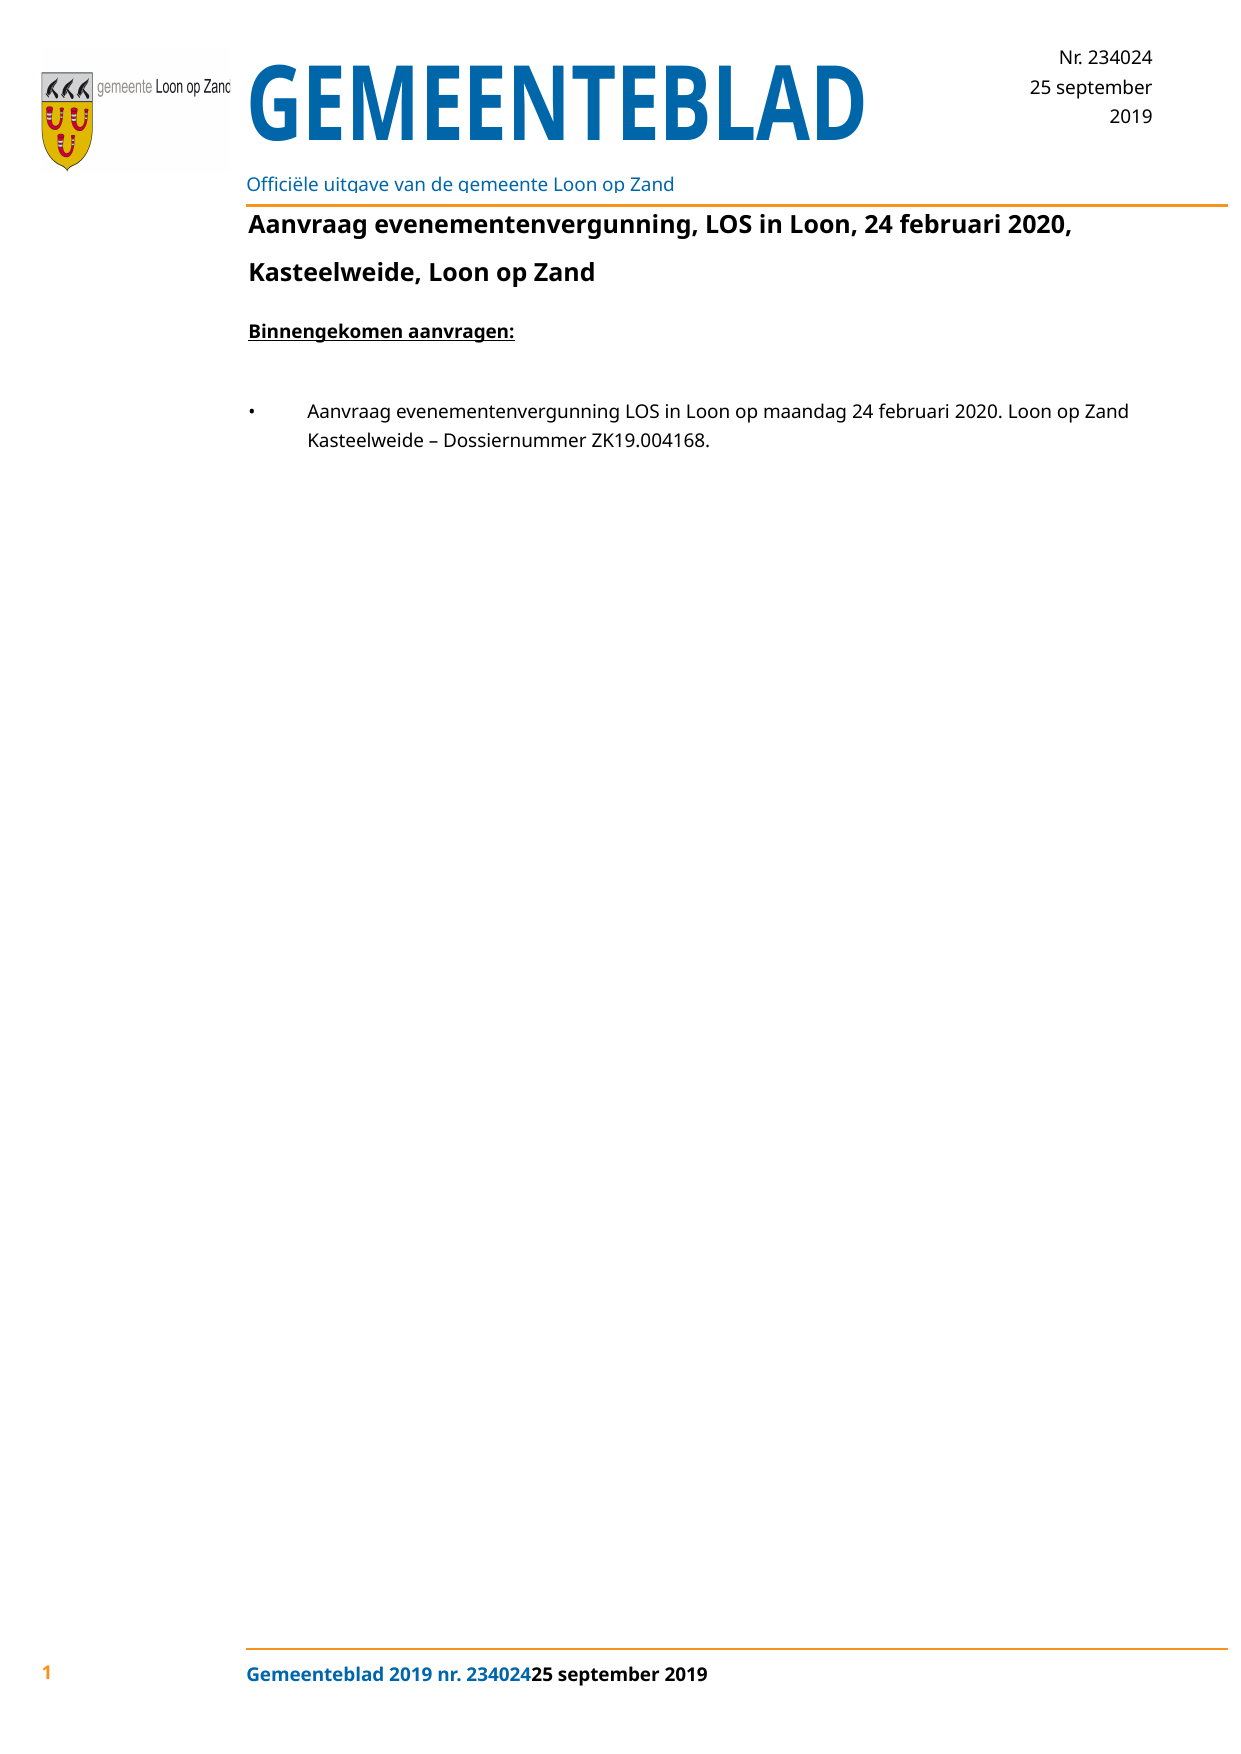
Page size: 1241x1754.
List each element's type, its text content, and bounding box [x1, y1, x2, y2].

picture [41, 47, 231, 172]
list Aanvraag evenementenvergunning LOS in Loon op maandag 24 februari 2020. Loon op Zand Kasteelweide – Dossiernummer ZK19.004168. [248, 398, 1152, 453]
text Aanvraag evenementenvergunning, LOS in Loon, 24 februari 2020, Kasteelweide, Loon op Zand [248, 207, 1152, 288]
text Binnengekomen aanvragen: [248, 318, 1152, 344]
